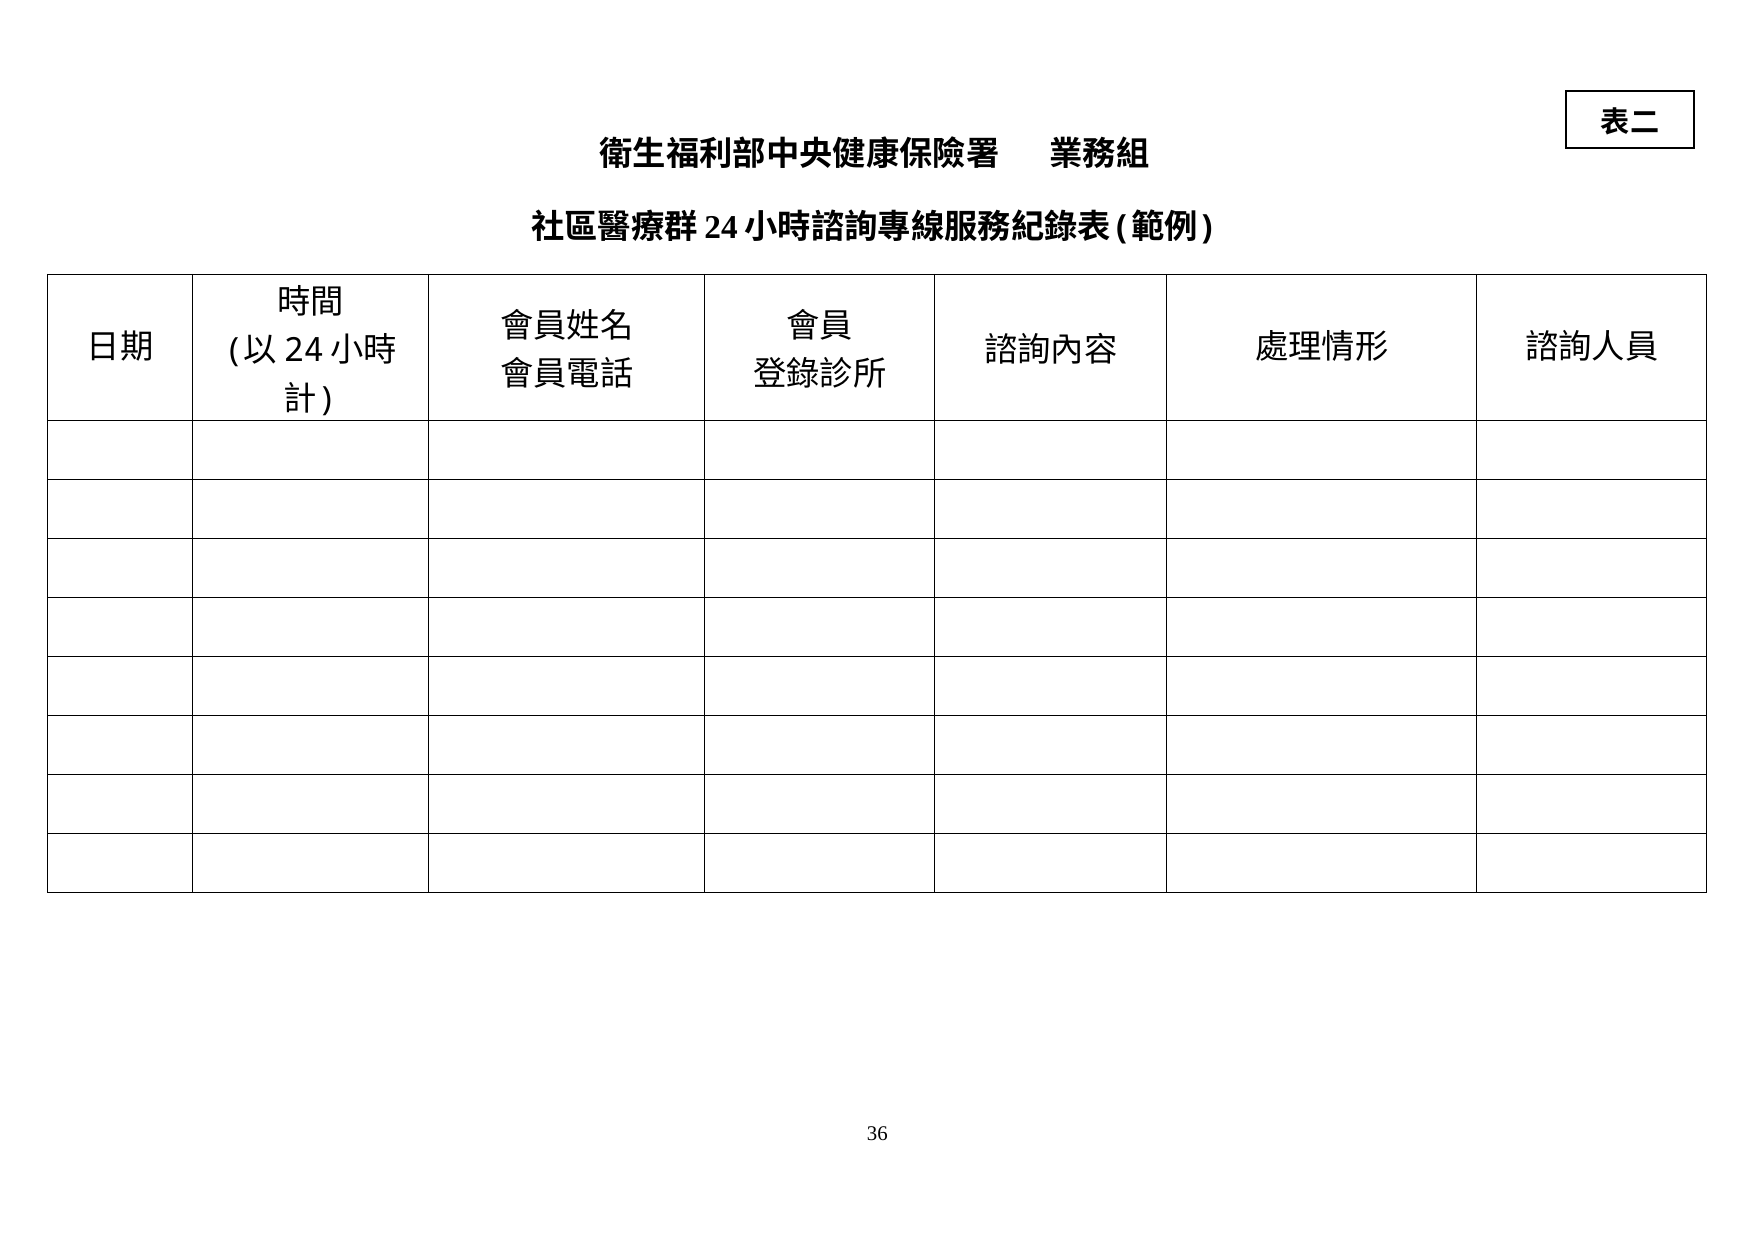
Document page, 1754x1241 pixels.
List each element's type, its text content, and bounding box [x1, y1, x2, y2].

table_cell [935, 657, 1166, 715]
table_cell [935, 421, 1166, 479]
table_cell [193, 539, 428, 597]
table_cell [935, 480, 1166, 538]
table_cell [1477, 598, 1706, 656]
table_cell [1477, 716, 1706, 774]
table_cell [48, 539, 192, 597]
table_cell [429, 775, 704, 833]
table_cell [48, 480, 192, 538]
table_cell [1477, 657, 1706, 715]
table_cell [429, 657, 704, 715]
table_cell [1167, 657, 1476, 715]
table_header 會員 登錄診所 [705, 275, 934, 420]
table_header 時間 (以24小時計) [193, 275, 428, 420]
table_cell [193, 480, 428, 538]
table_cell [193, 421, 428, 479]
table_cell [705, 657, 934, 715]
table_cell [48, 657, 192, 715]
table_cell [705, 480, 934, 538]
table_cell [193, 775, 428, 833]
table_cell [705, 421, 934, 479]
table_cell [429, 421, 704, 479]
table_cell [429, 539, 704, 597]
table_cell [193, 657, 428, 715]
table_cell [1167, 421, 1476, 479]
table_cell [48, 775, 192, 833]
table_cell [705, 539, 934, 597]
table_cell [193, 716, 428, 774]
table_cell [1477, 480, 1706, 538]
table_cell [429, 834, 704, 892]
text 衛生福利部中央健康保險署 業務組 [1567, 92, 1693, 147]
table_cell [1167, 716, 1476, 774]
table_cell [935, 775, 1166, 833]
table_cell [1477, 421, 1706, 479]
table_cell [193, 598, 428, 656]
table_cell [1167, 598, 1476, 656]
text 衛生福利部中央健康保險署 業務組 [118, 127, 1630, 175]
table_cell [48, 421, 192, 479]
table_cell [48, 716, 192, 774]
table_header 日期 [48, 275, 192, 420]
table_cell [705, 598, 934, 656]
table_cell [935, 716, 1166, 774]
table_header 處理情形 [1167, 275, 1476, 420]
table_cell [193, 834, 428, 892]
table_cell [935, 598, 1166, 656]
table_cell [429, 598, 704, 656]
table_cell [48, 598, 192, 656]
table_header 諮詢人員 [1477, 275, 1706, 420]
table_cell [1477, 539, 1706, 597]
table_cell [1477, 775, 1706, 833]
table_cell [429, 480, 704, 538]
table_cell [1167, 834, 1476, 892]
table_cell [1167, 775, 1476, 833]
table_cell [1477, 834, 1706, 892]
table_cell [1167, 539, 1476, 597]
table_cell [48, 834, 192, 892]
table_cell [705, 716, 934, 774]
table_cell [935, 834, 1166, 892]
table_cell [705, 834, 934, 892]
table_cell [935, 539, 1166, 597]
table_cell [1167, 480, 1476, 538]
table_header 諮詢內容 [935, 275, 1166, 420]
text 社區醫療群24小時諮詢專線服務紀錄表(範例) [118, 200, 1630, 249]
table_cell [705, 775, 934, 833]
table_header 會員姓名 會員電話 [429, 275, 704, 420]
table_cell [429, 716, 704, 774]
text 表二 [1581, 99, 1678, 140]
